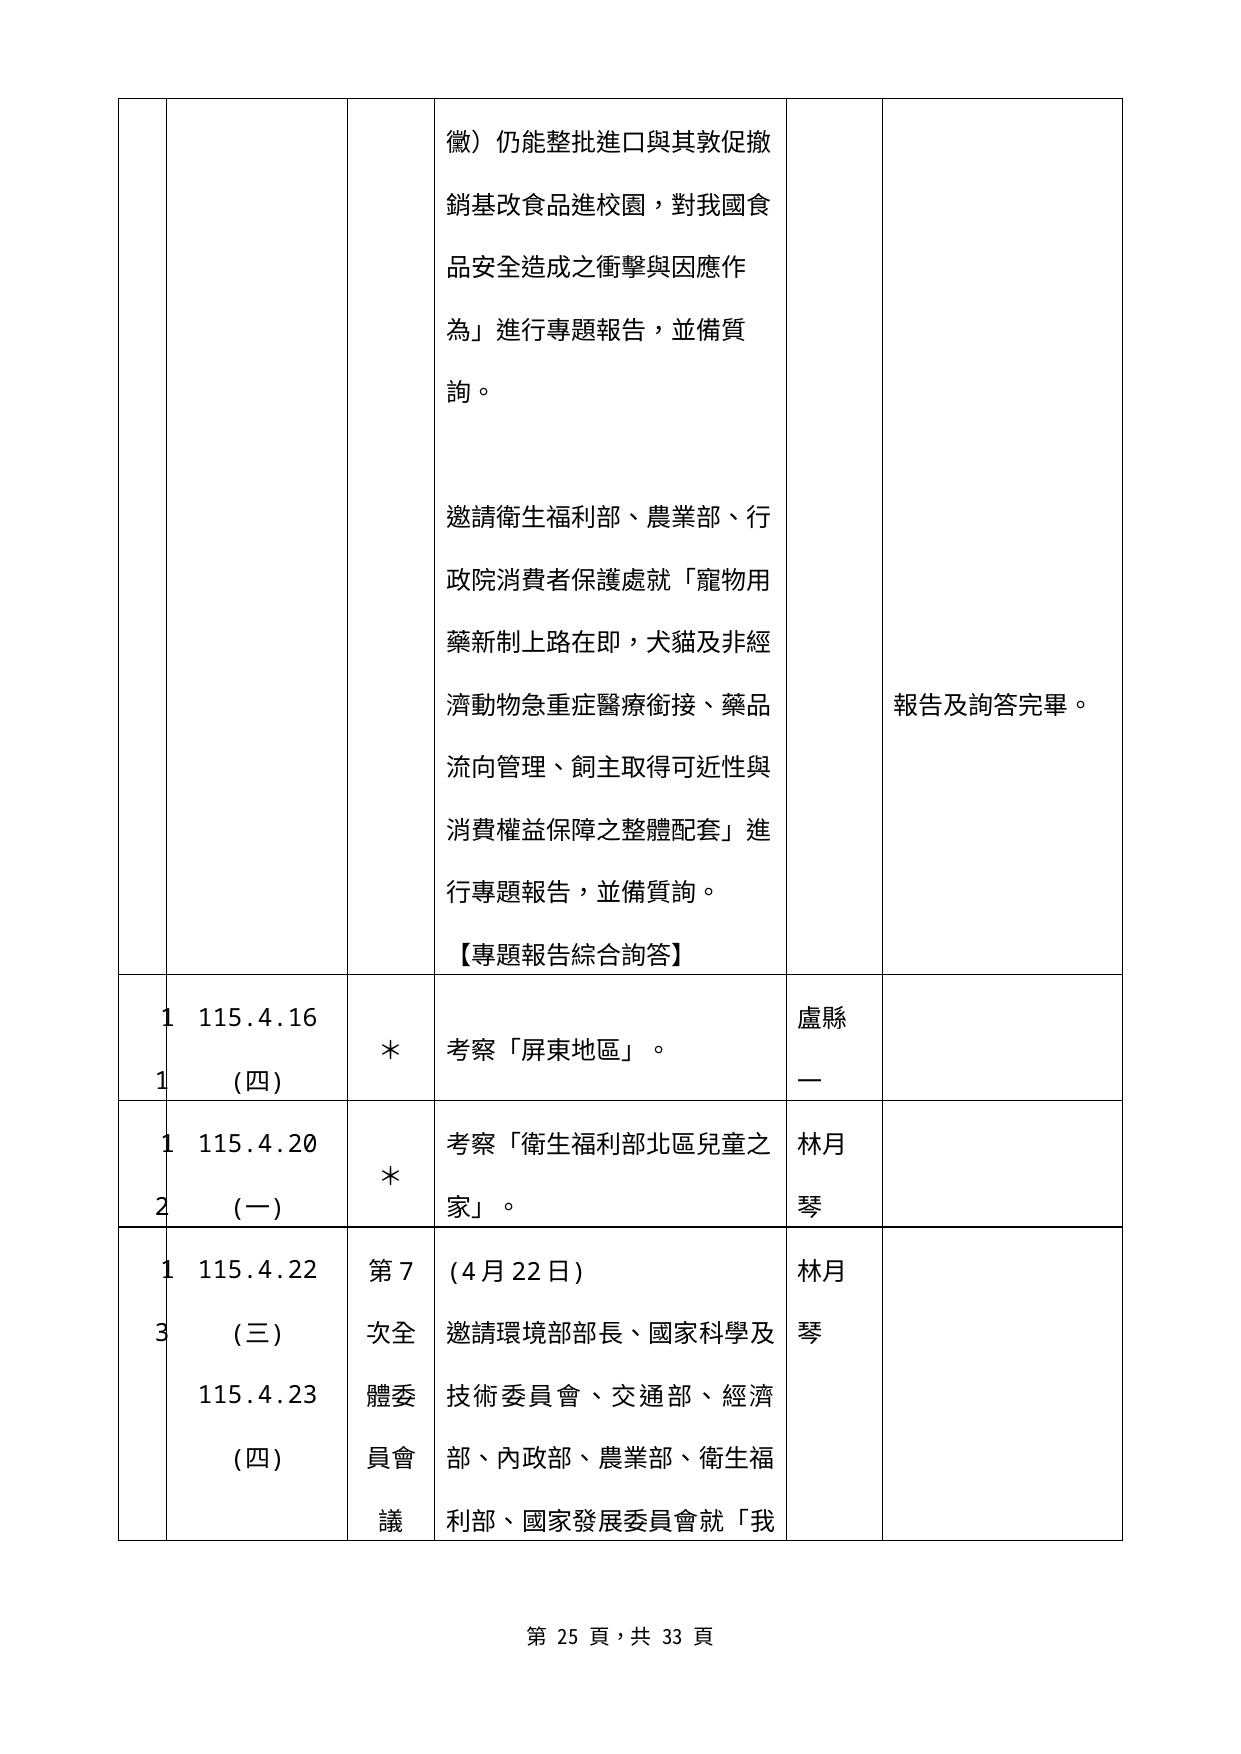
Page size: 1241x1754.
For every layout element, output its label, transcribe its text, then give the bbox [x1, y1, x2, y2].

table_cell [159, 1206, 166, 1213]
table_cell 林月琴 [787, 1101, 882, 1226]
table_cell 黴）仍能整批進口與其敦促撤銷基改食品進校園，對我國食品安全造成之衝擊與因應作為」進行專題報告，並備質詢。 邀請衛生福利部、農業部、行政院消費者保護處就「寵物用藥新制上路在即，犬貓及非經濟動物急重症醫療銜接、藥品流向管理、飼主取得可近性與消費權益保障之整體配套」進行專題報告，並備質詢。 【專題報告綜合詢答】 [435, 99, 786, 974]
table_cell [787, 99, 882, 974]
table_cell ＊ [348, 975, 434, 1100]
table_cell 115.4.15 (三) [167, 99, 347, 974]
table_cell [119, 1228, 166, 1540]
table_cell 考察「衛生福利部北區兒童之家」。 [435, 1101, 786, 1226]
table_cell 第7次全體委員會議 [348, 1228, 434, 1540]
table_cell [348, 99, 434, 974]
table_cell 林月琴 [787, 1228, 882, 1540]
table_cell 115.4.22 (三) 115.4.23 (四) [167, 1228, 347, 1540]
table_cell [119, 1101, 166, 1226]
table_cell (4月22日) 邀請環境部部長、國家科學及技術委員會、交通部、經濟部、內政部、農業部、衛生福利部、國家發展委員會就「我 [435, 1228, 786, 1540]
table_cell ＊ [348, 1101, 434, 1226]
table_cell 115.4.16 (四) [167, 975, 347, 1100]
table_cell [883, 1101, 1122, 1226]
table_cell 考察「屏東地區」。 [435, 975, 786, 1100]
table_cell 盧縣一 [787, 975, 882, 1100]
table_cell [883, 1228, 1122, 1540]
table_cell [119, 975, 166, 1100]
table_cell 115.4.20 (一) [167, 1101, 347, 1226]
table_cell 報告及詢答完畢。 [883, 99, 1122, 974]
table_cell [119, 99, 166, 974]
table_cell [883, 975, 1122, 1100]
